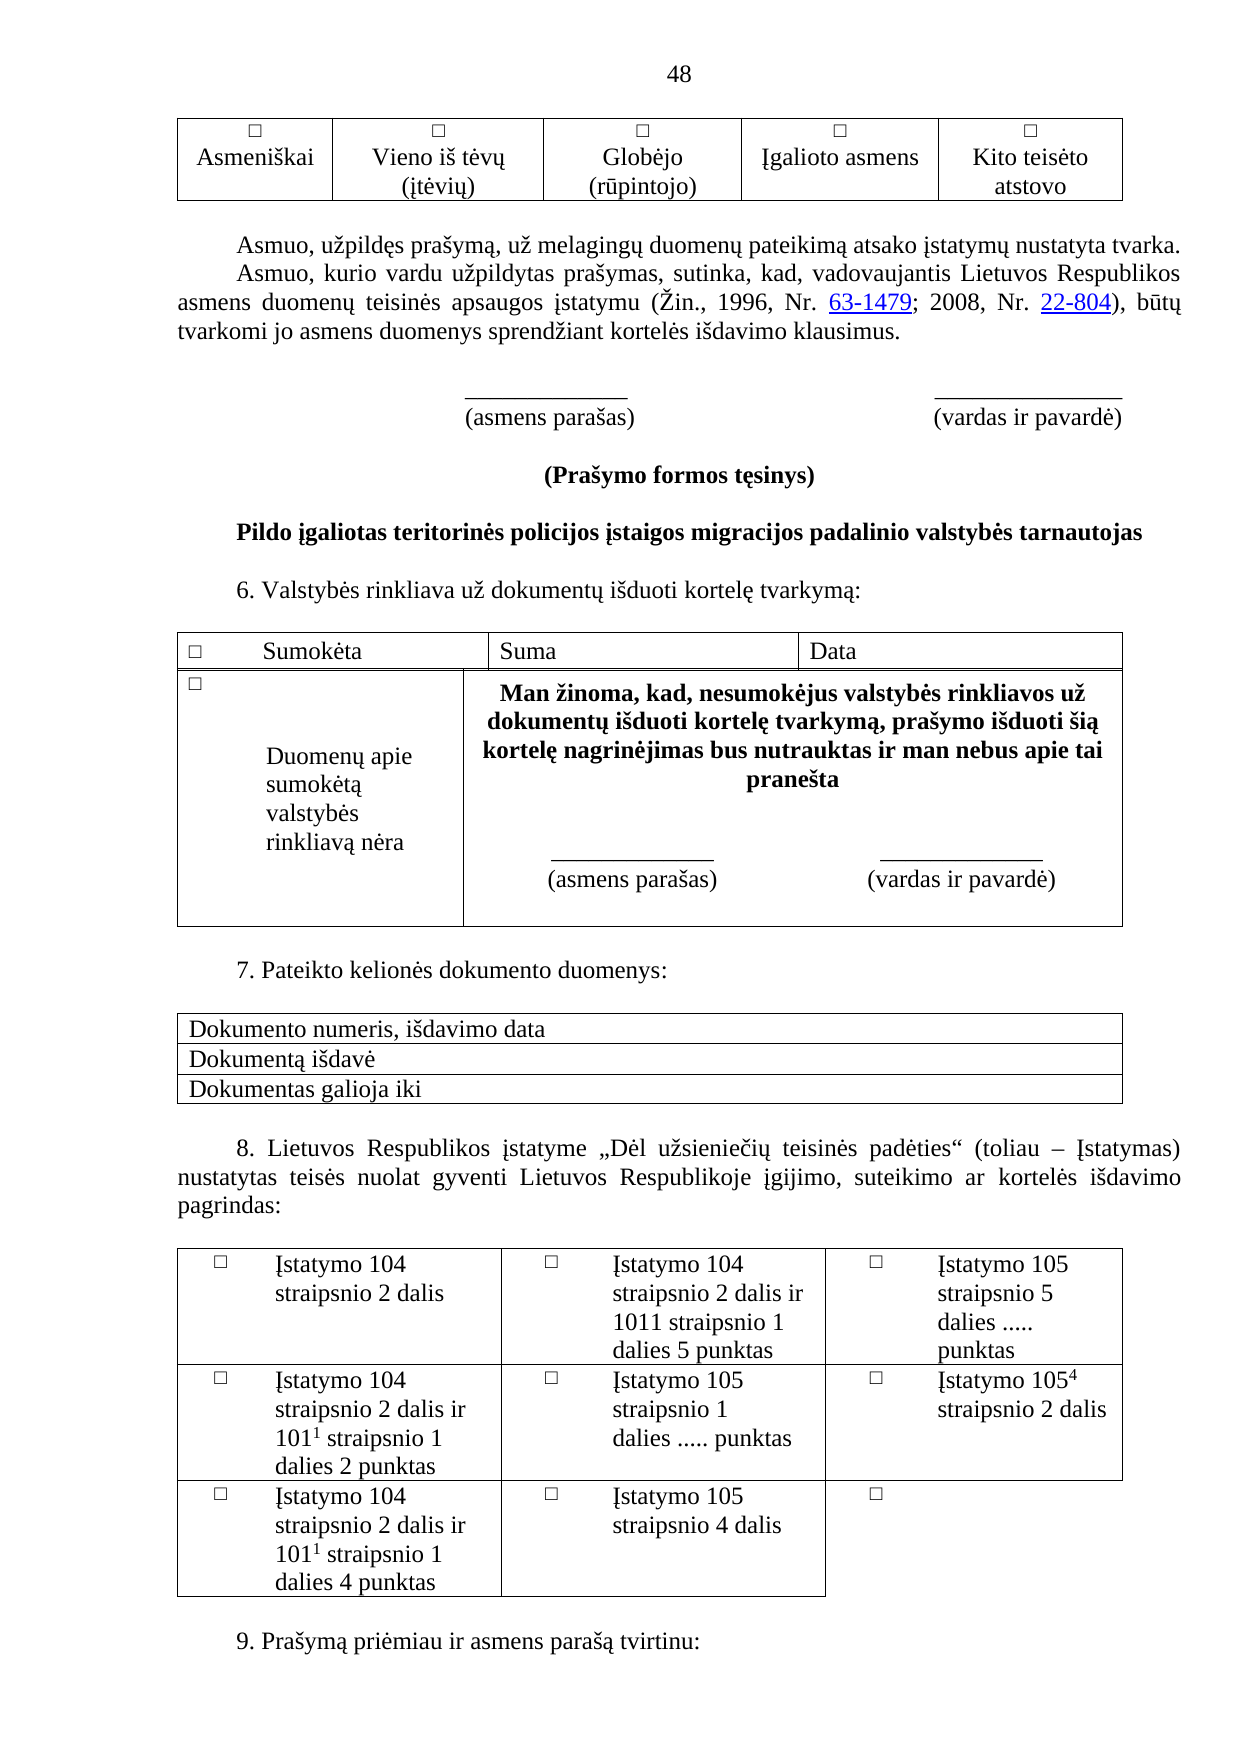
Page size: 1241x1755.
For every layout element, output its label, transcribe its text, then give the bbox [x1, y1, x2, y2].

table_cell Įstatymo 104 straipsnio 2 dalis ir 1011 straipsnio 1 dalies 4 punktas [264, 1481, 501, 1596]
table_cell _____________ (asmens parašas) [464, 799, 801, 926]
table_header □[] Globėjo (rūpintojo) [544, 119, 741, 200]
table_header □[] [826, 1249, 926, 1364]
table_cell □[] [178, 1365, 263, 1480]
table_header □[] Vieno iš tėvų (įtėvių) [333, 119, 543, 200]
table_header Dokumento numeris, išdavimo data [178, 1014, 1122, 1043]
text _____________ _______________ [465, 373, 1181, 402]
table_header □[] Asmeniškai [178, 119, 332, 200]
table_header Įstatymo 104 straipsnio 2 dalis ir 1011 straipsnio 1 dalies 5 punktas [601, 1249, 825, 1364]
text Asmuo, užpildęs prašymą, už melagingų duomenų pateikimą atsako įstatymų nustatyta tvarka. [177, 230, 1181, 258]
table_header □[] [502, 1249, 601, 1364]
table_cell □[] [826, 1365, 926, 1480]
text (asmens parašas) (vardas ir pavardė) [465, 402, 1181, 431]
table_header □[] Kito teisėto atstovo [939, 119, 1122, 200]
table_cell □[] [178, 671, 251, 926]
table_cell _____________ (vardas ir pavardė) [801, 799, 1122, 926]
table_cell □[] [826, 1481, 926, 1596]
text 6. Valstybės rinkliava už dokumentų išduoti kortelę tvarkymą: [177, 575, 1181, 603]
table_cell Duomenų apie sumokėtą valstybės rinkliavą nėra [251, 671, 463, 926]
table_cell Dokumentą išdavė [178, 1044, 1122, 1073]
table_header Sumokėta [251, 633, 488, 668]
table_cell [926, 1481, 1122, 1596]
table_header □[] Įgalioto asmens [742, 119, 938, 200]
text 7. Pateikto kelionės dokumento duomenys: [177, 956, 1181, 984]
table_cell Įstatymo 1054 straipsnio 2 dalis [926, 1365, 1122, 1480]
table_cell □[] [178, 1481, 263, 1596]
table_header Suma [489, 633, 798, 668]
table_cell Man žinoma, kad, nesumokėjus valstybės rinkliavos už dokumentų išduoti kortelę tvarkymą, prašymo išduoti šią kortelę nagrinėjimas bus nutrauktas ir man nebus apie tai pranešta [464, 671, 1122, 799]
text 8. Lietuvos Respublikos įstatyme „Dėl užsieniečių teisinės padėties“ (toliau – Įstatymas) nustatytas teisės nuolat gyventi Lietuvos Respublikoje įgijimo, suteikimo ar kortelės išdavimo pagrindas: [177, 1133, 1181, 1219]
table_cell Įstatymo 105 straipsnio 1 dalies ..... punktas [601, 1365, 825, 1480]
table_cell Įstatymo 104 straipsnio 2 dalis ir 1011 straipsnio 1 dalies 2 punktas [264, 1365, 501, 1480]
table_cell Dokumentas galioja iki [178, 1075, 1122, 1103]
text Pildo įgaliotas teritorinės policijos įstaigos migracijos padalinio valstybės tarnautojas [177, 517, 1181, 546]
table_header Data [799, 633, 1122, 668]
table_header □[] [178, 1249, 263, 1364]
table_cell □[] [502, 1481, 601, 1596]
table_header □[] [178, 633, 251, 668]
text (Prašymo formos tęsinys) [177, 460, 1181, 488]
table_header Įstatymo 105 straipsnio 5 dalies ..... punktas [926, 1249, 1122, 1364]
table_cell Įstatymo 105 straipsnio 4 dalis [601, 1481, 825, 1596]
table_header Įstatymo 104 straipsnio 2 dalis [264, 1249, 501, 1364]
text Asmuo, kurio vardu užpildytas prašymas, sutinka, kad, vadovaujantis Lietuvos Respublikos asmens duomenų teisinės apsaugos įstatymu (Žin., 1996, Nr. 63-1479; 2008, Nr. 22-804), būtų tvarkomi jo asmens duomenys sprendžiant kortelės išdavimo klausimus. [177, 258, 1181, 345]
text 9. Prašymą priėmiau ir asmens parašą tvirtinu: [177, 1626, 1181, 1655]
table_cell □[] [502, 1365, 601, 1480]
